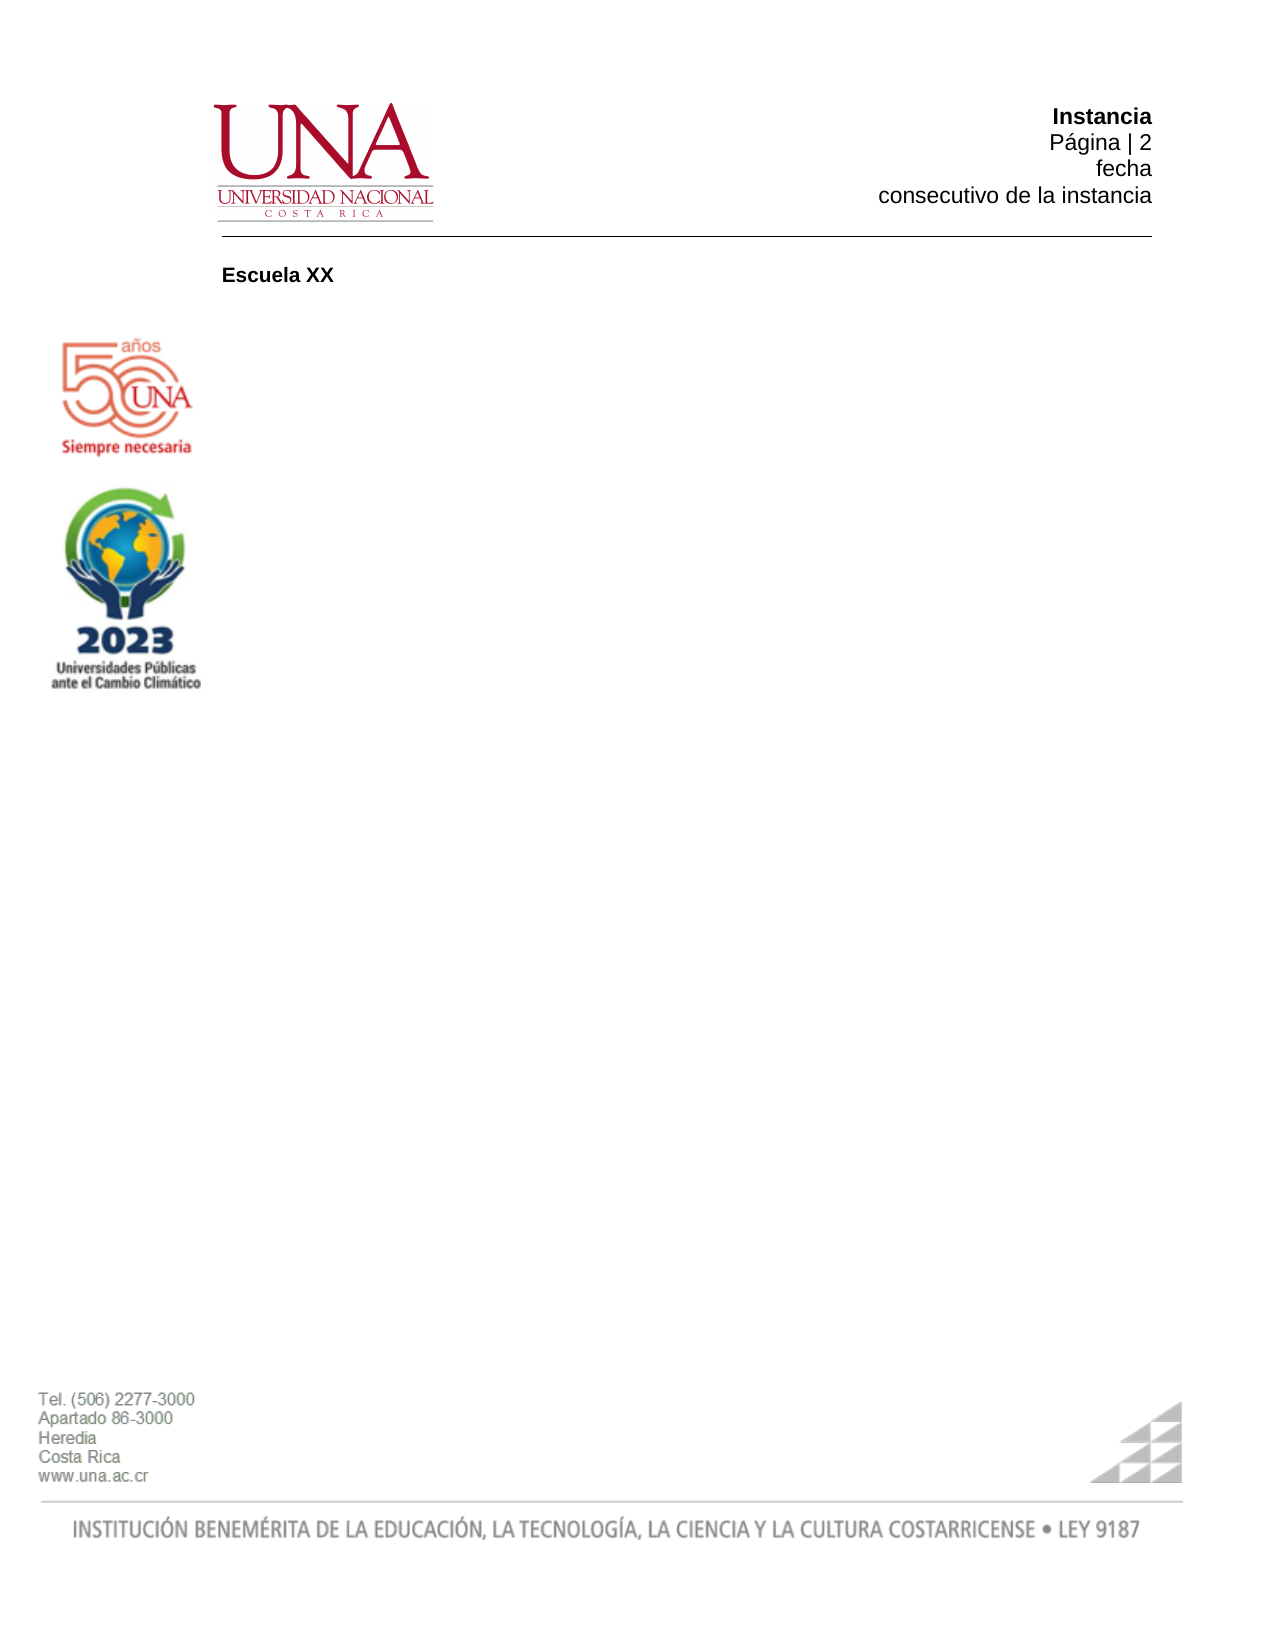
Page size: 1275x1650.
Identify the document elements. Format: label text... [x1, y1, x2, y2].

text Escuela XX [222, 263, 1152, 287]
